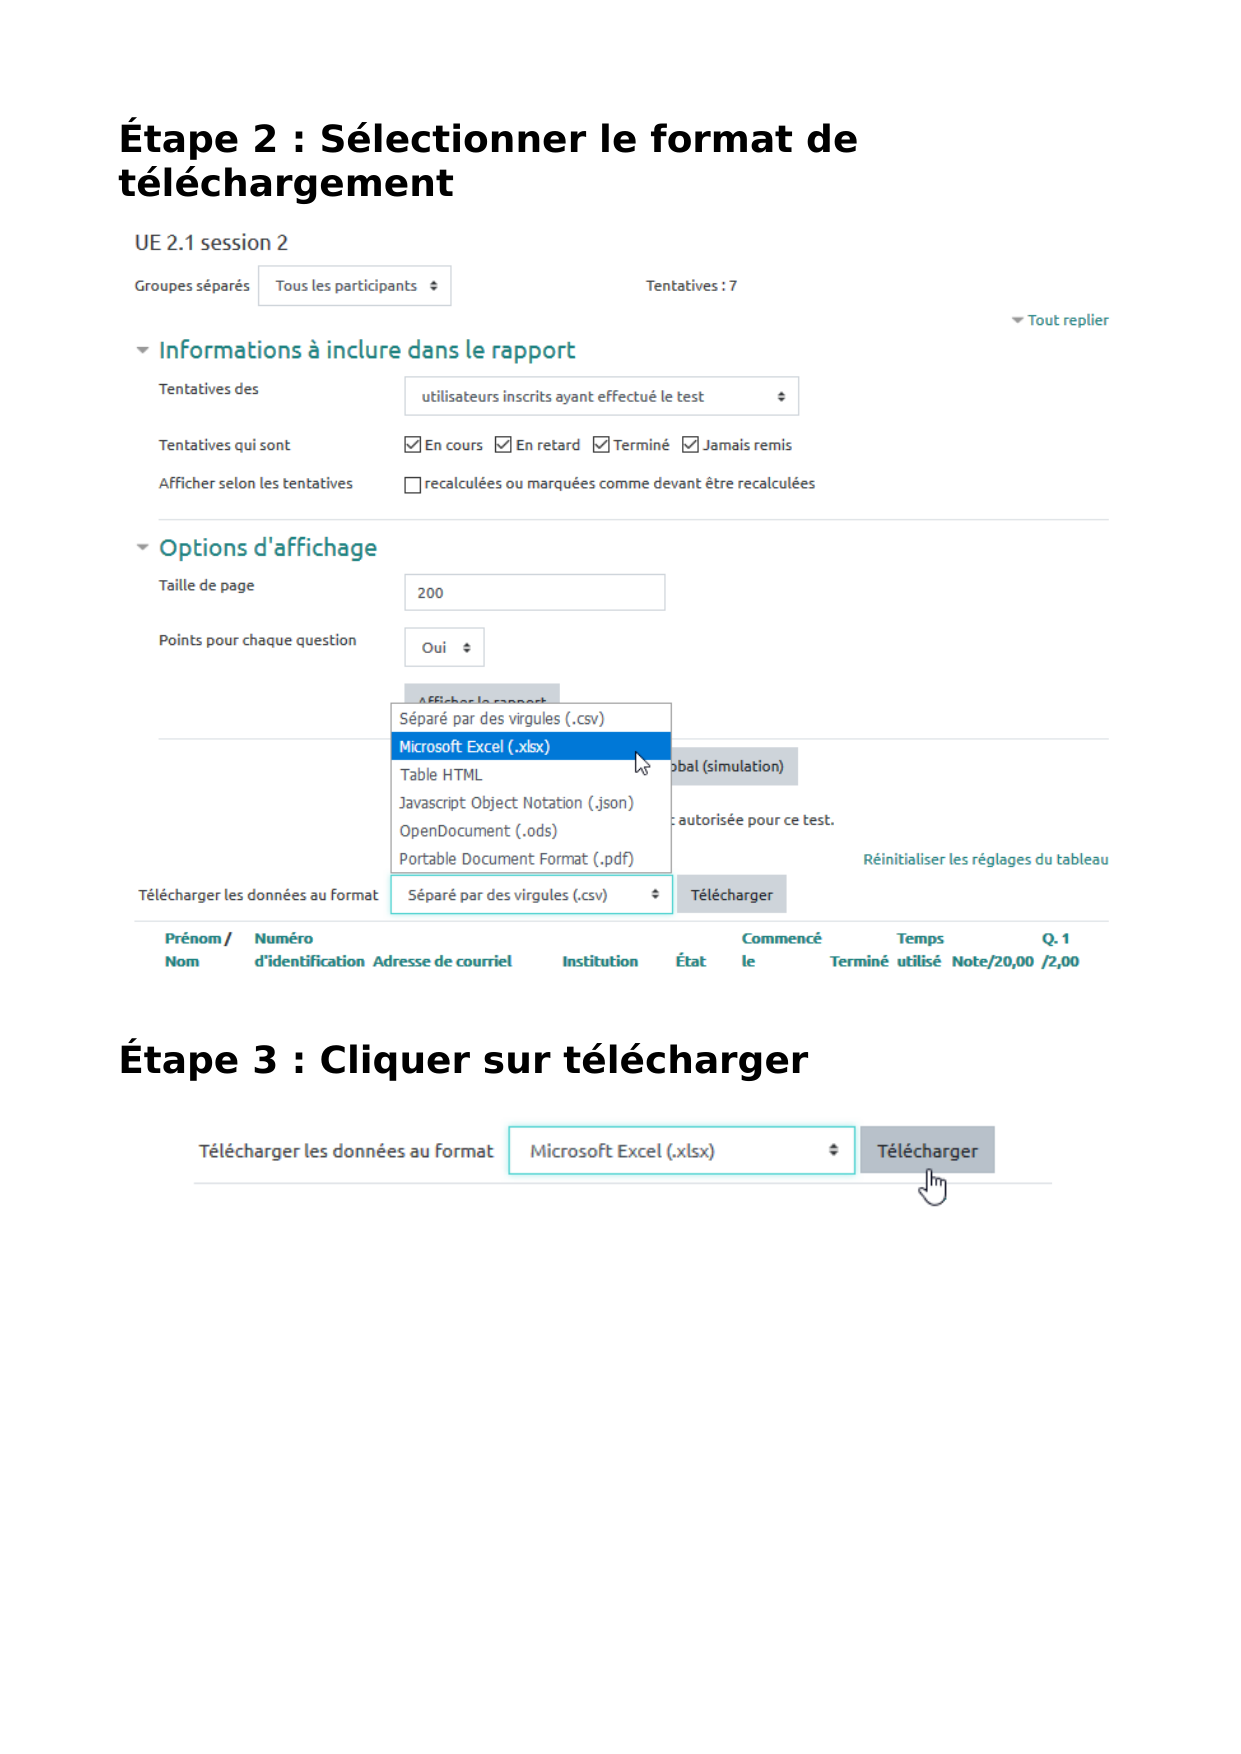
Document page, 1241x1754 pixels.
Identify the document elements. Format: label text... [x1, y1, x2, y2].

subtitle Étape 2 : Sélectionner le format de téléchargement [118, 118, 1122, 205]
subtitle Étape 3 : Cliquer sur télécharger [118, 1039, 1122, 1083]
picture [188, 1095, 1053, 1222]
picture [118, 217, 1123, 973]
